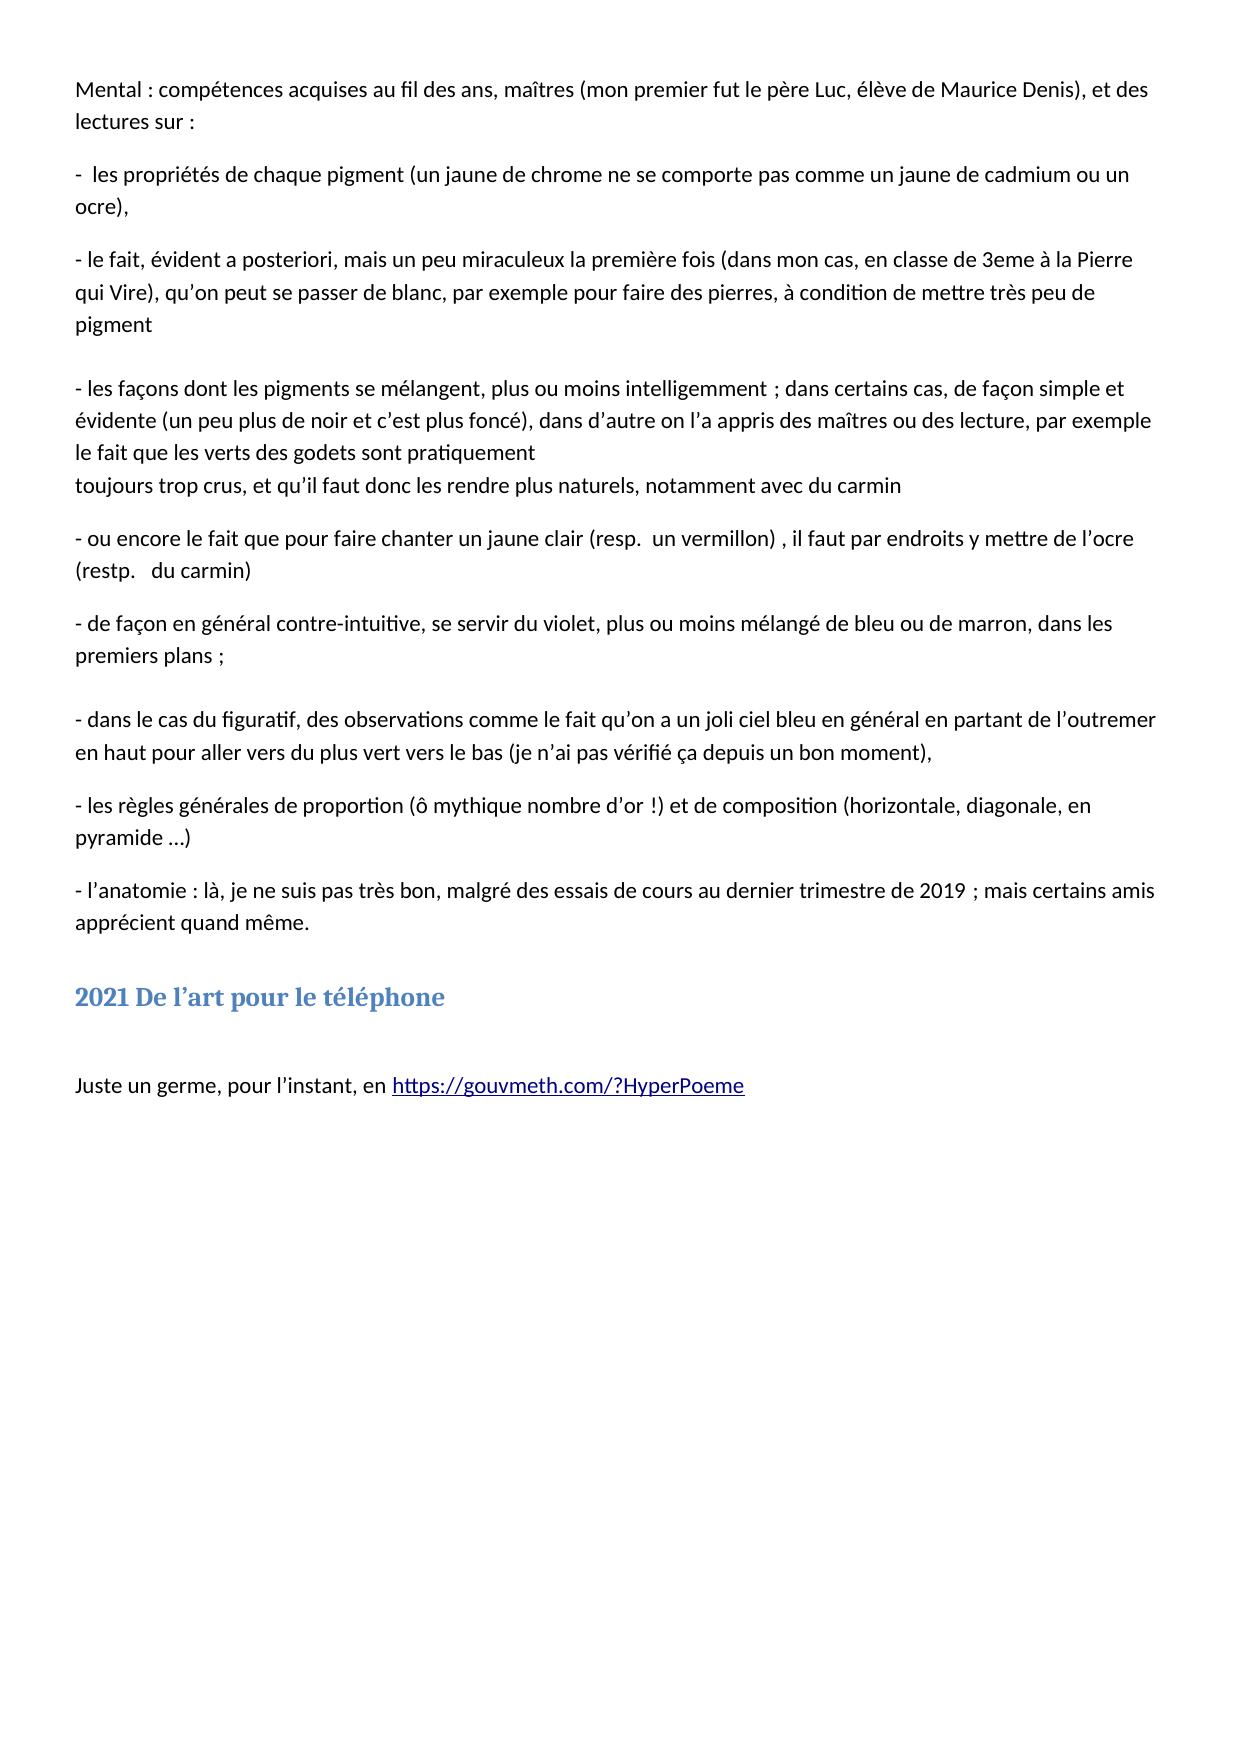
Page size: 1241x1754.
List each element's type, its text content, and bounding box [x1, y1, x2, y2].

text - les propriétés de chaque pigment (un jaune de chrome ne se comporte pas comme un jaune de cadmium ou un ocre), [75, 160, 1165, 220]
text Juste un germe, pour l’instant, en https://gouvmeth.com/?HyperPoeme [75, 1071, 1165, 1099]
text - le fait, évident a posteriori, mais un peu miraculeux la première fois (dans mon cas, en classe de 3eme à la Pierre qui Vire), qu’on peut se passer de blanc, par exemple pour faire des pierres, à condition de mettre très peu de pigment - les façons dont les pigments se mélangent, plus ou moins intelligemment ; dans certains cas, de façon simple et évidente (un peu plus de noir et c’est plus foncé), dans d’autre on l’a appris des maîtres ou des lecture, par exemple le fait que les verts des godets sont pratiquement toujours trop crus, et qu’il faut donc les rendre plus naturels, notamment avec du carmin [75, 245, 1165, 499]
text - les règles générales de proportion (ô mythique nombre d’or !) et de composition (horizontale, diagonale, en pyramide …) [75, 791, 1165, 851]
subtitle 2021 De l’art pour le téléphone [75, 982, 1165, 1013]
text - de façon en général contre-intuitive, se servir du violet, plus ou moins mélangé de bleu ou de marron, dans les premiers plans ; - dans le cas du figuratif, des observations comme le fait qu’on a un joli ciel bleu en général en partant de l’outremer en haut pour aller vers du plus vert vers le bas (je n’ai pas vérifié ça depuis un bon moment), [75, 609, 1165, 766]
text - ou encore le fait que pour faire chanter un jaune clair (resp. un vermillon) , il faut par endroits y mettre de l’ocre (restp. du carmin) [75, 524, 1165, 584]
text Mental : compétences acquises au fil des ans, maîtres (mon premier fut le père Luc, élève de Maurice Denis), et des lectures sur : [75, 75, 1165, 135]
text - l’anatomie : là, je ne suis pas très bon, malgré des essais de cours au dernier trimestre de 2019 ; mais certains amis apprécient quand même. [75, 876, 1165, 936]
